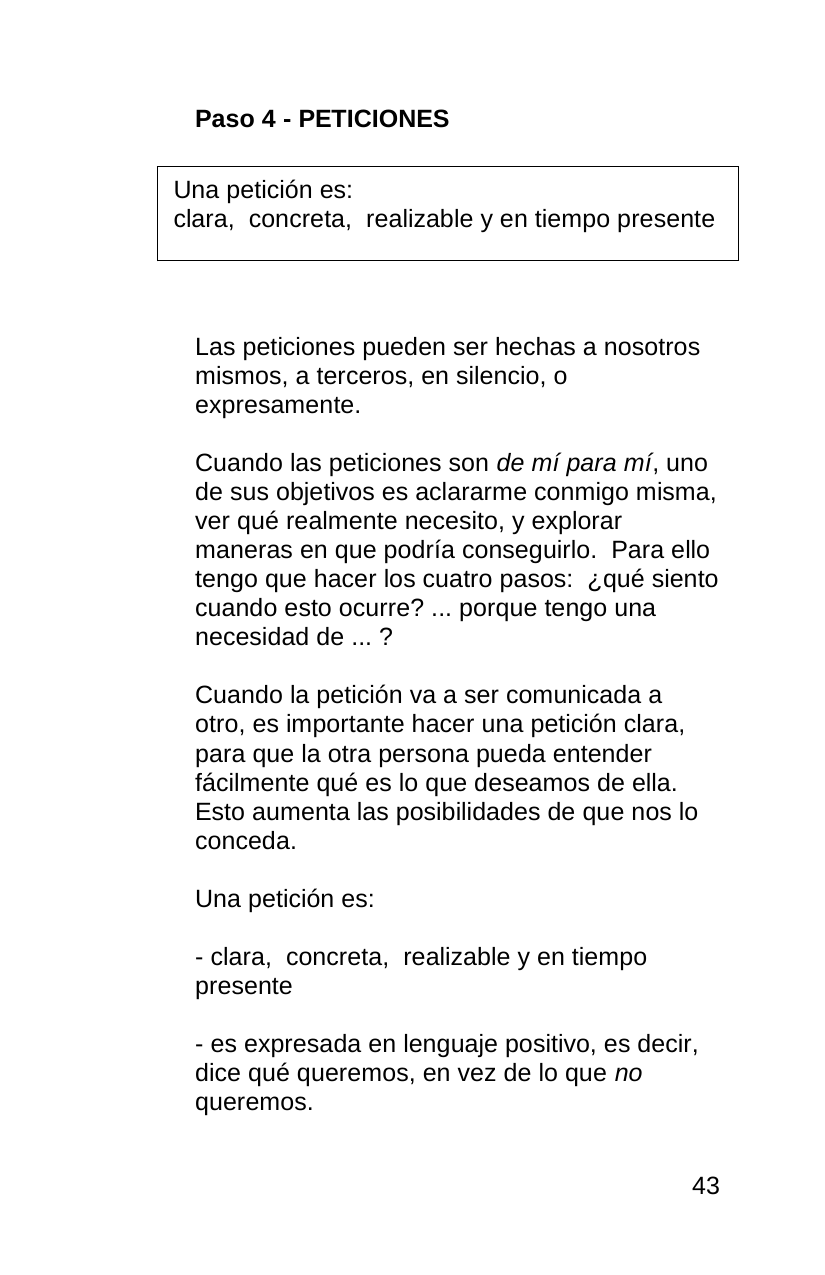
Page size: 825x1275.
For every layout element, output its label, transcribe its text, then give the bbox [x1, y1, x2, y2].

text - clara, concreta, realizable y en tiempo presente [195, 942, 720, 1000]
text Las peticiones pueden ser hechas a nosotros mismos, a terceros, en silencio, o expresamente. [195, 332, 720, 419]
text - es expresada en lenguaje positivo, es decir, dice qué queremos, en vez de lo que no queremos. [195, 1029, 720, 1116]
text Paso 4 - PETICIONES [195, 104, 720, 133]
text Una petición es: [195, 884, 720, 913]
text Una petición es: [173, 175, 723, 204]
text Cuando la petición va a ser comunicada a otro, es importante hacer una petición clara, para que la otra persona pueda entender fácilmente qué es lo que deseamos de ella. Esto aumenta las posibilidades de que nos lo conceda. [195, 680, 720, 855]
text Cuando las peticiones son de mí para mí, uno de sus objetivos es aclararme conmigo misma, ver qué realmente necesito, y explorar maneras en que podría conseguirlo. Para ello tengo que hacer los cuatro pasos: ¿qué siento cuando esto ocurre? ... porque tengo una necesidad de ... ? [195, 448, 720, 651]
text clara, concreta, realizable y en tiempo presente [173, 204, 723, 233]
